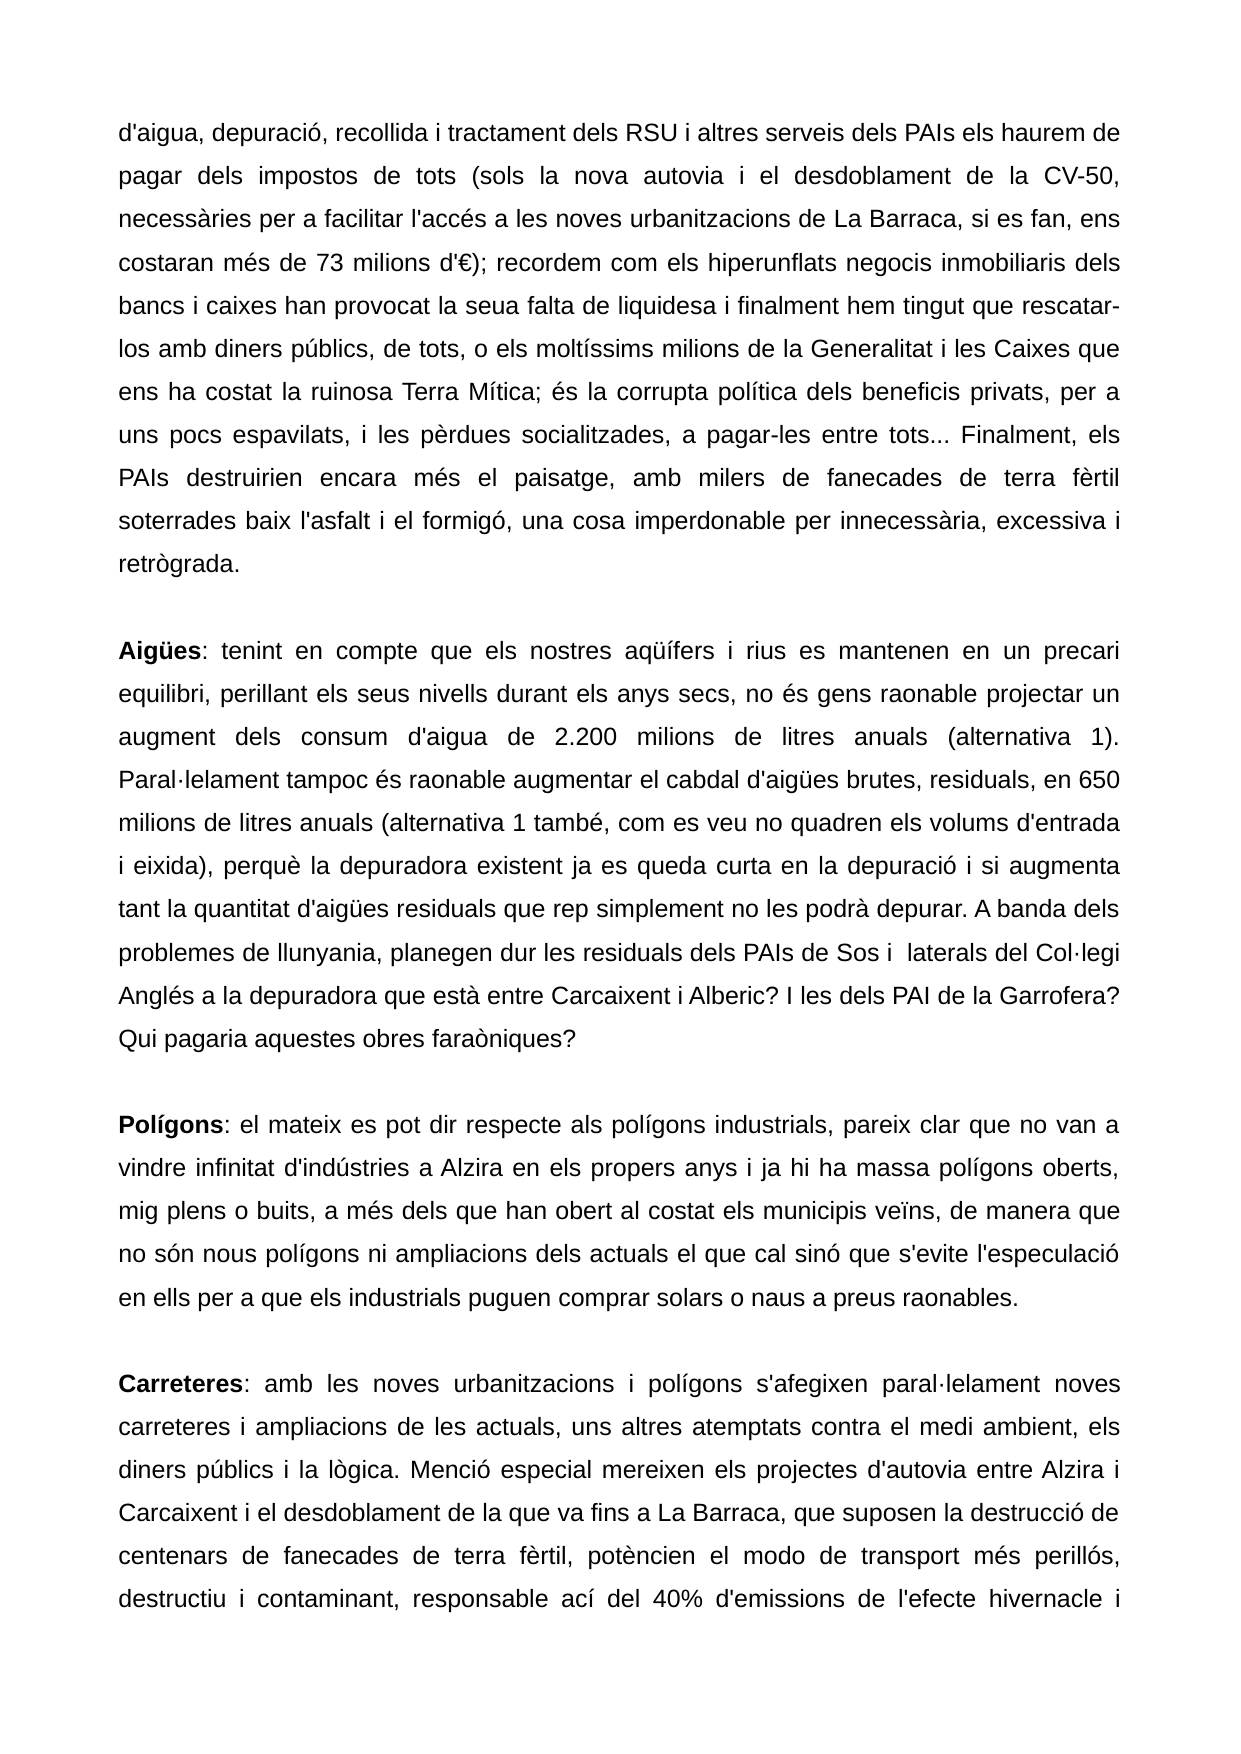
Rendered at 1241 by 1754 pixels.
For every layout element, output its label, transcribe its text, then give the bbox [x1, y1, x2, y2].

list Polígons: el mateix es pot dir respecte als polígons industrials, pareix clar que no van a vindre infinitat d'indústries a Alzira en els propers anys i ja hi ha massa polígons oberts, mig plens o buits, a més dels que han obert al costat els municipis veïns, de manera que no són nous polígons ni ampliacions dels actuals el que cal sinó que s'evite l'especulació en ells per a que els industrials puguen comprar solars o naus a preus raonables. [118, 1110, 1122, 1311]
list Carreteres: amb les noves urbanitzacions i polígons s'afegixen paral·lelament noves carreteres i ampliacions de les actuals, uns altres atemptats contra el medi ambient, els diners públics i la lògica. Menció especial mereixen els projectes d'autovia entre Alzira i Carcaixent i el desdoblament de la que va fins a La Barraca, que suposen la destrucció de centenars de fanecades de terra fèrtil, potèncien el modo de transport més perillós, destructiu i contaminant, responsable ací del 40% d'emissions de l'efecte hivernacle i [118, 1369, 1122, 1613]
list d'aigua, depuració, recollida i tractament dels RSU i altres serveis dels PAIs els haurem de pagar dels impostos de tots (sols la nova autovia i el desdoblament de la CV-50, necessàries per a facilitar l'accés a les noves urbanitzacions de La Barraca, si es fan, ens costaran més de 73 milions d'€); recordem com els hiperunflats negocis inmobiliaris dels bancs i caixes han provocat la seua falta de liquidesa i finalment hem tingut que rescatar-los amb diners públics, de tots, o els moltíssims milions de la Generalitat i les Caixes que ens ha costat la ruinosa Terra Mítica; és la corrupta política dels beneficis privats, per a uns pocs espavilats, i les pèrdues socialitzades, a pagar-les entre tots... Finalment, els PAIs destruirien encara més el paisatge, amb milers de fanecades de terra fèrtil soterrades baix l'asfalt i el formigó, una cosa imperdonable per innecessària, excessiva i retrògrada. [118, 118, 1122, 578]
list Aigües: tenint en compte que els nostres aqüífers i rius es mantenen en un precari equilibri, perillant els seus nivells durant els anys secs, no és gens raonable projectar un augment dels consum d'aigua de 2.200 milions de litres anuals (alternativa 1). Paral·lelament tampoc és raonable augmentar el cabdal d'aigües brutes, residuals, en 650 milions de litres anuals (alternativa 1 també, com es veu no quadren els volums d'entrada i eixida), perquè la depuradora existent ja es queda curta en la depuració i si augmenta tant la quantitat d'aigües residuals que rep simplement no les podrà depurar. A banda dels problemes de llunyania, planegen dur les residuals dels PAIs de Sos i laterals del Col·legi Anglés a la depuradora que està entre Carcaixent i Alberic? I les dels PAI de la Garrofera? Qui pagaria aquestes obres faraòniques? [118, 636, 1122, 1052]
